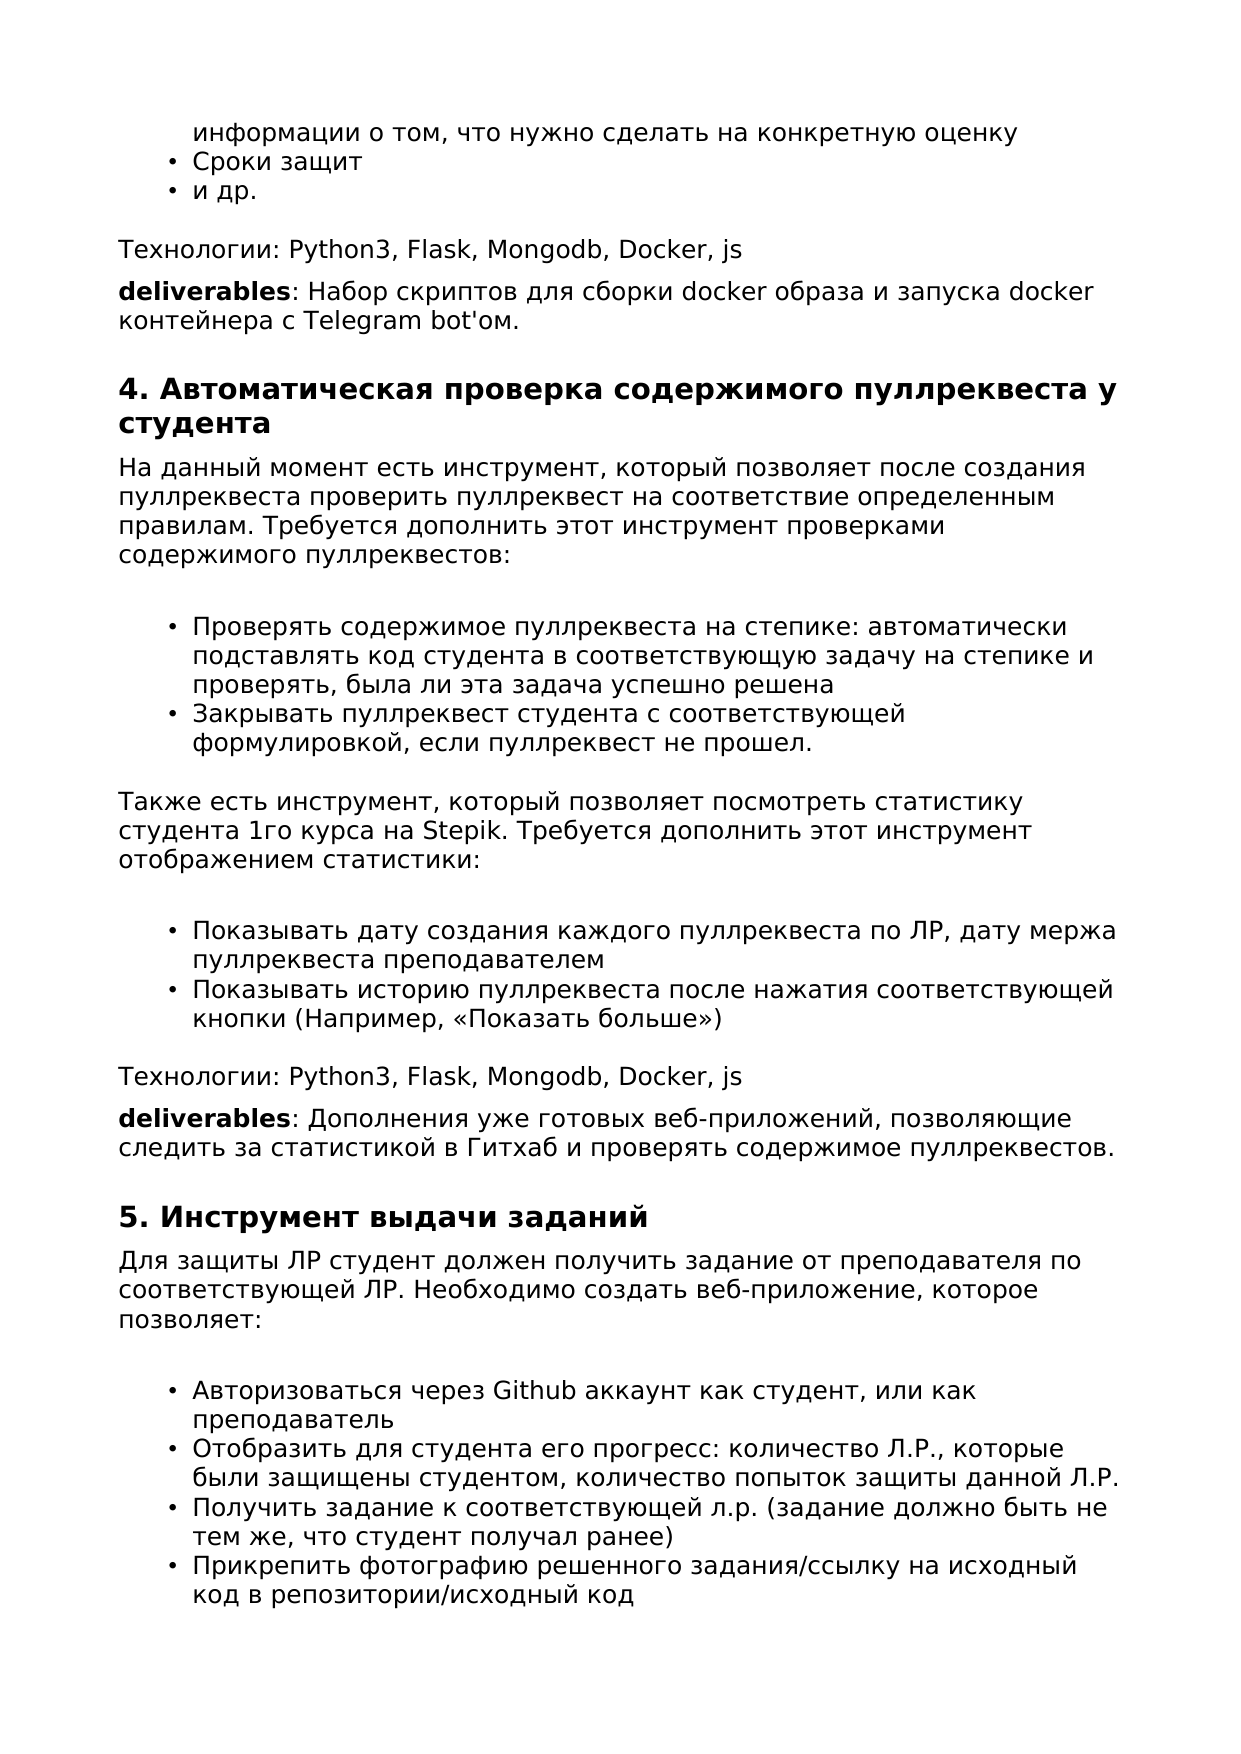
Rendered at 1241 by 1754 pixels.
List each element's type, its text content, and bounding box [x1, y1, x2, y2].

list Получить задание к соответствующей л.р. (задание должно быть не тем же, что студент получал ранее) [177, 1493, 1122, 1551]
subtitle 4. Автоматическая проверка содержимого пуллреквеста у студента [118, 373, 1122, 441]
list Прикрепить фотографию решенного задания/ссылку на исходный код в репозитории/исходный код [177, 1551, 1122, 1609]
text Для защиты ЛР студент должен получить задание от преподавателя по соответствующей ЛР. Необходимо создать веб-приложение, которое позволяет: [118, 1247, 1122, 1334]
list информации о том, что нужно сделать на конкретную оценку [177, 118, 1122, 147]
text deliverables: Набор скриптов для сборки docker образа и запуска docker контейнера с Telegram bot'ом. [118, 277, 1122, 335]
list Отобразить для студента его прогресс: количество Л.Р., которые были защищены студентом, количество попыток защиты данной Л.Р. [177, 1434, 1122, 1493]
text Технологии: Python3, Flask, Mongodb, Docker, js [118, 1063, 1122, 1092]
list Проверять содержимое пуллреквеста на степике: автоматически подставлять код студента в соответствующую задачу на степике и проверять, была ли эта задача успешно решена [177, 612, 1122, 699]
list Сроки защит [177, 147, 1122, 176]
text Также есть инструмент, который позволяет посмотреть статистику студента 1го курса на Stepik. Требуется дополнить этот инструмент отображением статистики: [118, 787, 1122, 874]
list и др. [177, 176, 1122, 206]
text На данный момент есть инструмент, который позволяет после создания пуллреквеста проверить пуллреквест на соответствие определенным правилам. Требуется дополнить этот инструмент проверками содержимого пуллреквестов: [118, 453, 1122, 570]
text Технологии: Python3, Flask, Mongodb, Docker, js [118, 235, 1122, 264]
subtitle 5. Инструмент выдачи заданий [118, 1200, 1122, 1234]
list Показывать историю пуллреквеста после нажатия соответствующей кнопки (Например, «Показать больше») [177, 975, 1122, 1033]
list Показывать дату создания каждого пуллреквеста по ЛР, дату мержа пуллреквеста преподавателем [177, 916, 1122, 975]
list Закрывать пуллреквест студента с соответствующей формулировкой, если пуллреквест не прошел. [177, 699, 1122, 757]
text deliverables: Дополнения уже готовых веб-приложений, позволяющие следить за статистикой в Гитхаб и проверять содержимое пуллреквестов. [118, 1104, 1122, 1163]
list Авторизоваться через Github аккаунт как студент, или как преподаватель [177, 1376, 1122, 1434]
